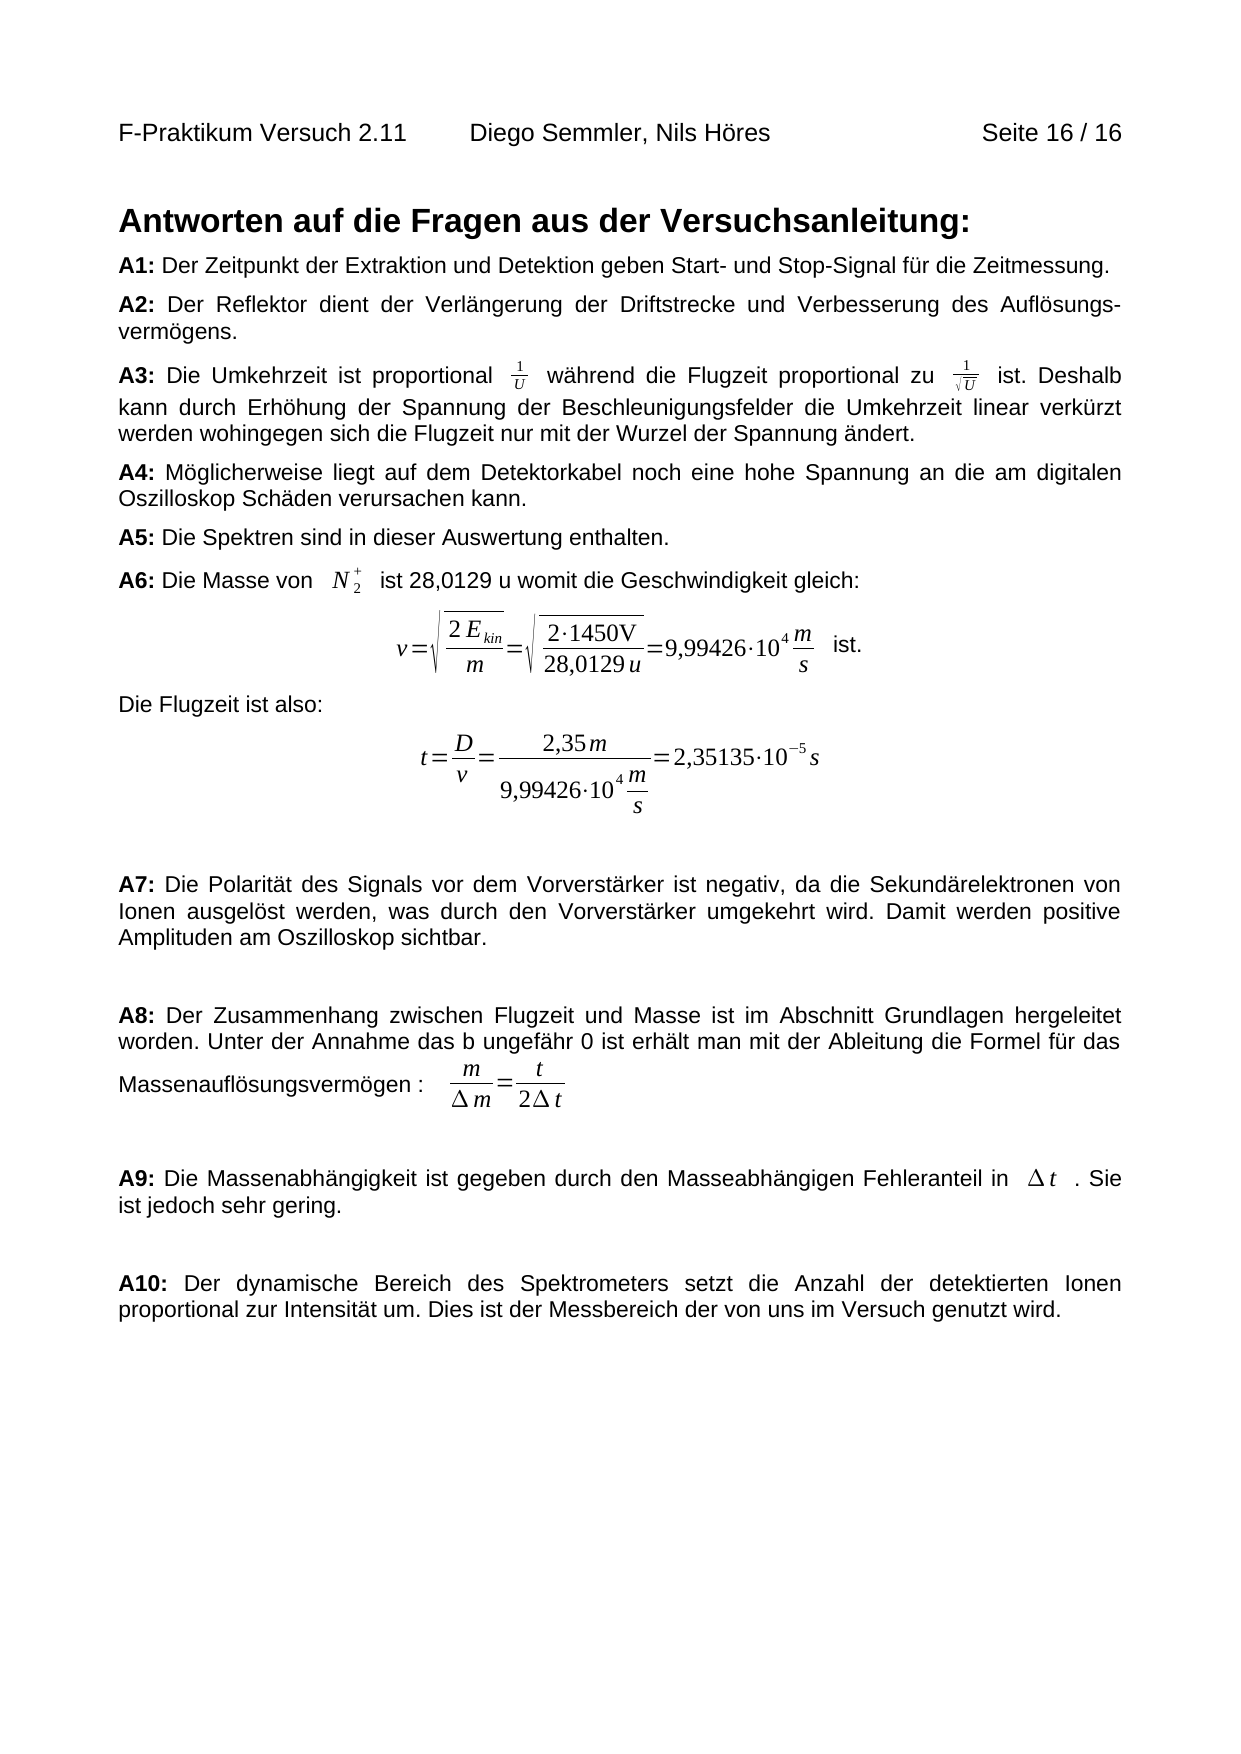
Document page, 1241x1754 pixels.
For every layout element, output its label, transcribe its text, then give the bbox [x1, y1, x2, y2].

text A1: Der Zeitpunkt der Extraktion und Detektion geben Start- und Stop-Signal für die Zeitmessung. [118, 252, 1122, 279]
text A6: Die Masse vonist 28,0129 u womit die Geschwindigkeit gleich: [118, 563, 1122, 598]
text A5: Die Spektren sind in dieser Auswertung enthalten. [118, 524, 1122, 550]
text A8: Der Zusammenhang zwischen Flugzeit und Masse ist im Abschnitt Grundlagen hergeleitet worden. Unter der Annahme das b ungefähr 0 ist erhält man mit der Ableitung die Formel für das Massenauflösungsvermögen : [118, 1002, 1122, 1113]
text Die Flugzeit ist also: [118, 691, 1122, 717]
subtitle Antworten auf die Fragen aus der Versuchsanleitung: [118, 201, 1122, 240]
text A2: Der Reflektor dient der Verlängerung der Driftstrecke und Verbesserung des Auflösungs-vermögens. [118, 291, 1122, 344]
text A4: Möglicherweise liegt auf dem Detektorkabel noch eine hohe Spannung an die am digitalen Oszilloskop Schäden verursachen kann. [118, 459, 1122, 511]
text A9: Die Massenabhängigkeit ist gegeben durch den Masseabhängigen Fehleranteil in. Sie ist jedoch sehr gering. [118, 1165, 1122, 1219]
text ist. [118, 610, 1122, 678]
text A3: Die Umkehrzeit ist proportionalwährend die Flugzeit proportional zuist. Deshalb kann durch Erhöhung der Spannung der Beschleunigungsfelder die Umkehrzeit linear verkürzt werden wohingegen sich die Flugzeit nur mit der Wurzel der Spannung ändert. [118, 357, 1122, 446]
text A10: Der dynamische Bereich des Spektrometers setzt die Anzahl der detektierten Ionen proportional zur Intensität um. Dies ist der Messbereich der von uns im Versuch genutzt wird. [118, 1270, 1122, 1323]
text A7: Die Polarität des Signals vor dem Vorverstärker ist negativ, da die Sekundärelektronen von Ionen ausgelöst werden, was durch den Vorverstärker umgekehrt wird. Damit werden positive Amplituden am Oszilloskop sichtbar. [118, 871, 1122, 950]
